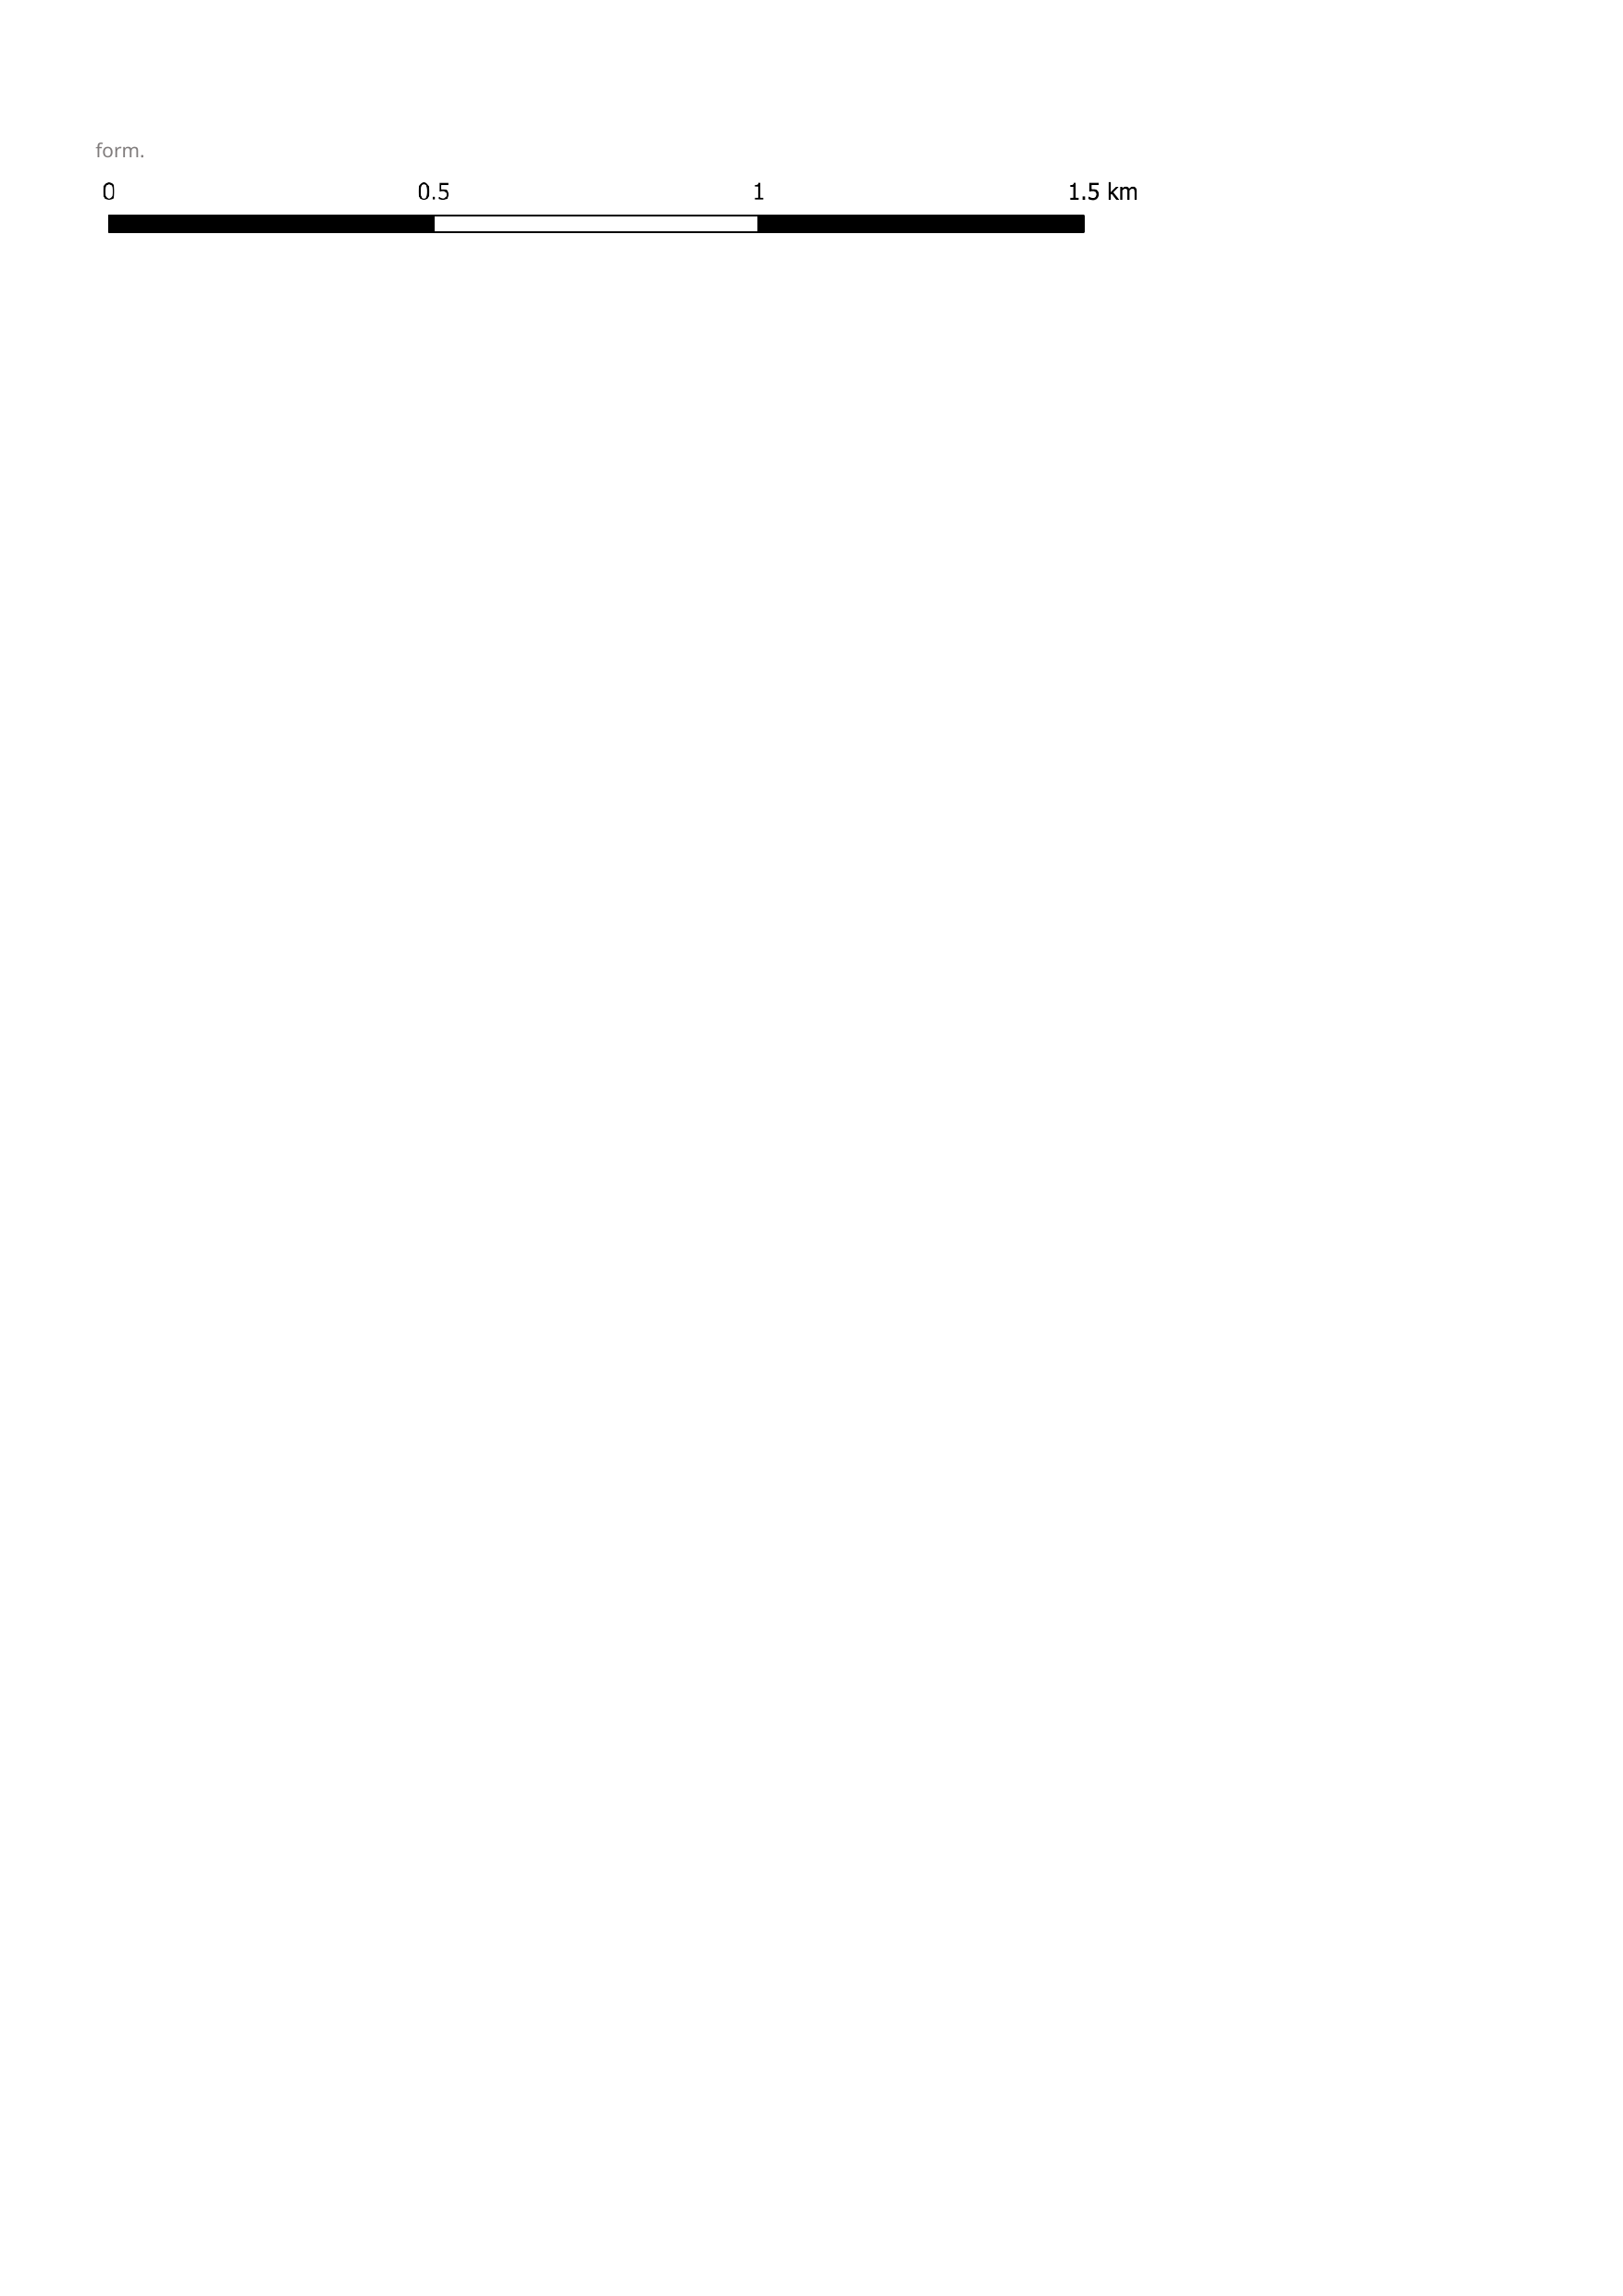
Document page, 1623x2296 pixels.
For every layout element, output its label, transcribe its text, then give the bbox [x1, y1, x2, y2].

text form. [95, 137, 776, 163]
